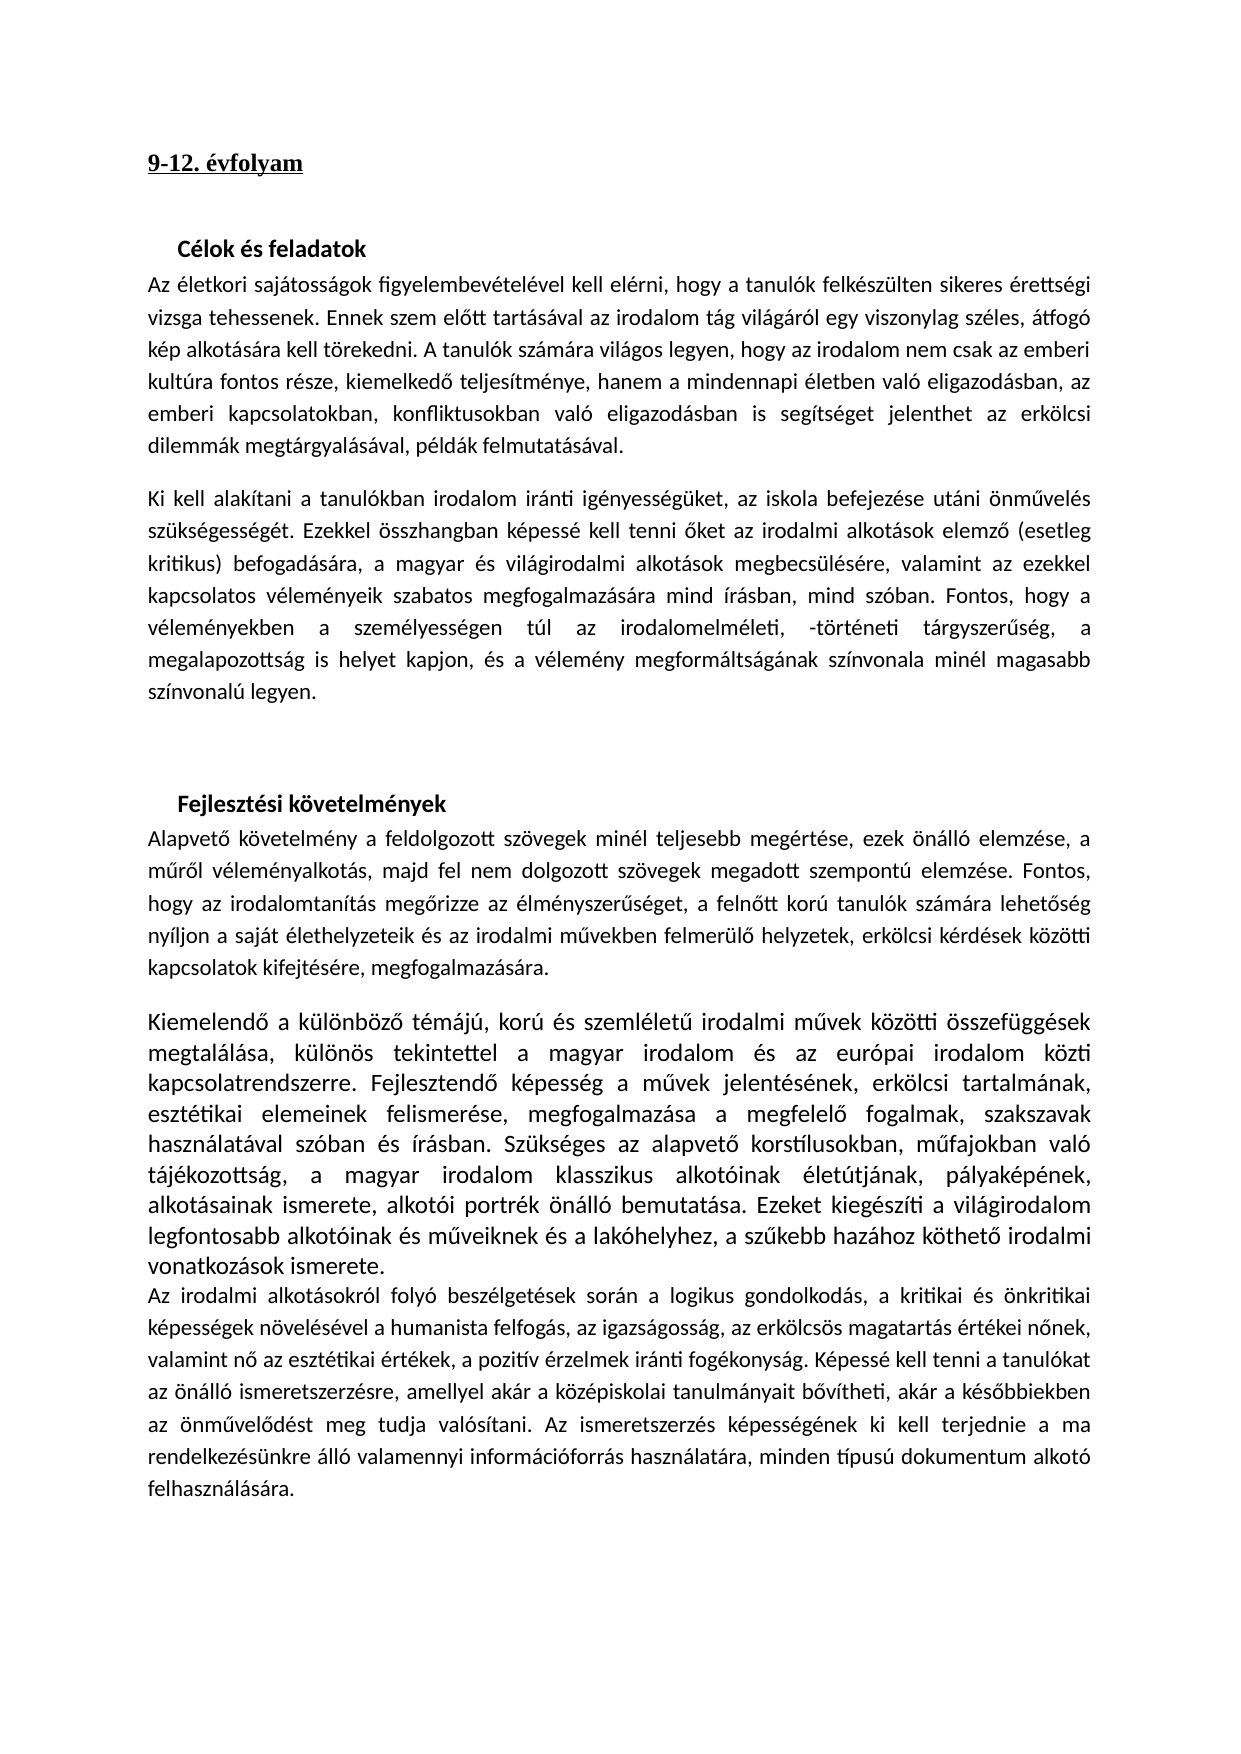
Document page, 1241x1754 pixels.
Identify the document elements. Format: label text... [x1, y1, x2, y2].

text Kiemelendő a különböző témájú, korú és szemléletű irodalmi művek közötti összefüggések megtalálása, különös tekintettel a magyar irodalom és az európai irodalom közti kapcsolatrendszerre. Fejlesztendő képesség a művek jelentésének, erkölcsi tartalmának, esztétikai elemeinek felismerése, megfogalmazása a megfelelő fogalmak, szakszavak használatával szóban és írásban. Szükséges az alapvető korstílusokban, műfajokban való tájékozottság, a magyar irodalom klasszikus alkotóinak életútjának, pályaképének, alkotásainak ismerete, alkotói portrék önálló bemutatása. Ezeket kiegészíti a világirodalom legfontosabb alkotóinak és műveiknek és a lakóhelyhez, a szűkebb hazához köthető irodalmi vonatkozások ismerete. [148, 1006, 1092, 1281]
subtitle Fejlesztési követelmények [148, 788, 1092, 818]
text Az életkori sajátosságok figyelembevételével kell elérni, hogy a tanulók felkészülten sikeres érettségi vizsga tehessenek. Ennek szem előtt tartásával az irodalom tág világáról egy viszonylag széles, átfogó kép alkotására kell törekedni. A tanulók számára világos legyen, hogy az irodalom nem csak az emberi kultúra fontos része, kiemelkedő teljesítménye, hanem a mindennapi életben való eligazodásban, az emberi kapcsolatokban, konfliktusokban való eligazodásban is segítséget jelenthet az erkölcsi dilemmák megtárgyalásával, példák felmutatásával. [148, 270, 1092, 459]
text Ki kell alakítani a tanulókban irodalom iránti igényességüket, az iskola befejezése utáni önművelés szükségességét. Ezekkel összhangban képessé kell tenni őket az irodalmi alkotások elemző (esetleg kritikus) befogadására, a magyar és világirodalmi alkotások megbecsülésére, valamint az ezekkel kapcsolatos véleményeik szabatos megfogalmazására mind írásban, mind szóban. Fontos, hogy a véleményekben a személyességen túl az irodalomelméleti, -történeti tárgyszerűség, a megalapozottság is helyet kapjon, és a vélemény megformáltságának színvonala minél magasabb színvonalú legyen. [148, 484, 1092, 706]
text Alapvető követelmény a feldolgozott szövegek minél teljesebb megértése, ezek önálló elemzése, a műről véleményalkotás, majd fel nem dolgozott szövegek megadott szempontú elemzése. Fontos, hogy az irodalomtanítás megőrizze az élményszerűséget, a felnőtt korú tanulók számára lehetőség nyíljon a saját élethelyzeteik és az irodalmi művekben felmerülő helyzetek, erkölcsi kérdések közötti kapcsolatok kifejtésére, megfogalmazására. [148, 824, 1092, 981]
subtitle 9-12. évfolyam [148, 148, 1092, 176]
text Az irodalmi alkotásokról folyó beszélgetések során a logikus gondolkodás, a kritikai és önkritikai képességek növelésével a humanista felfogás, az igazságosság, az erkölcsös magatartás értékei nőnek, valamint nő az esztétikai értékek, a pozitív érzelmek iránti fogékonyság. Képessé kell tenni a tanulókat az önálló ismeretszerzésre, amellyel akár a középiskolai tanulmányait bővítheti, akár a későbbiekben az önművelődést meg tudja valósítani. Az ismeretszerzés képességének ki kell terjednie a ma rendelkezésünkre álló valamennyi információforrás használatára, minden típusú dokumentum alkotó felhasználására. [148, 1281, 1092, 1502]
subtitle Célok és feladatok [148, 234, 1092, 264]
